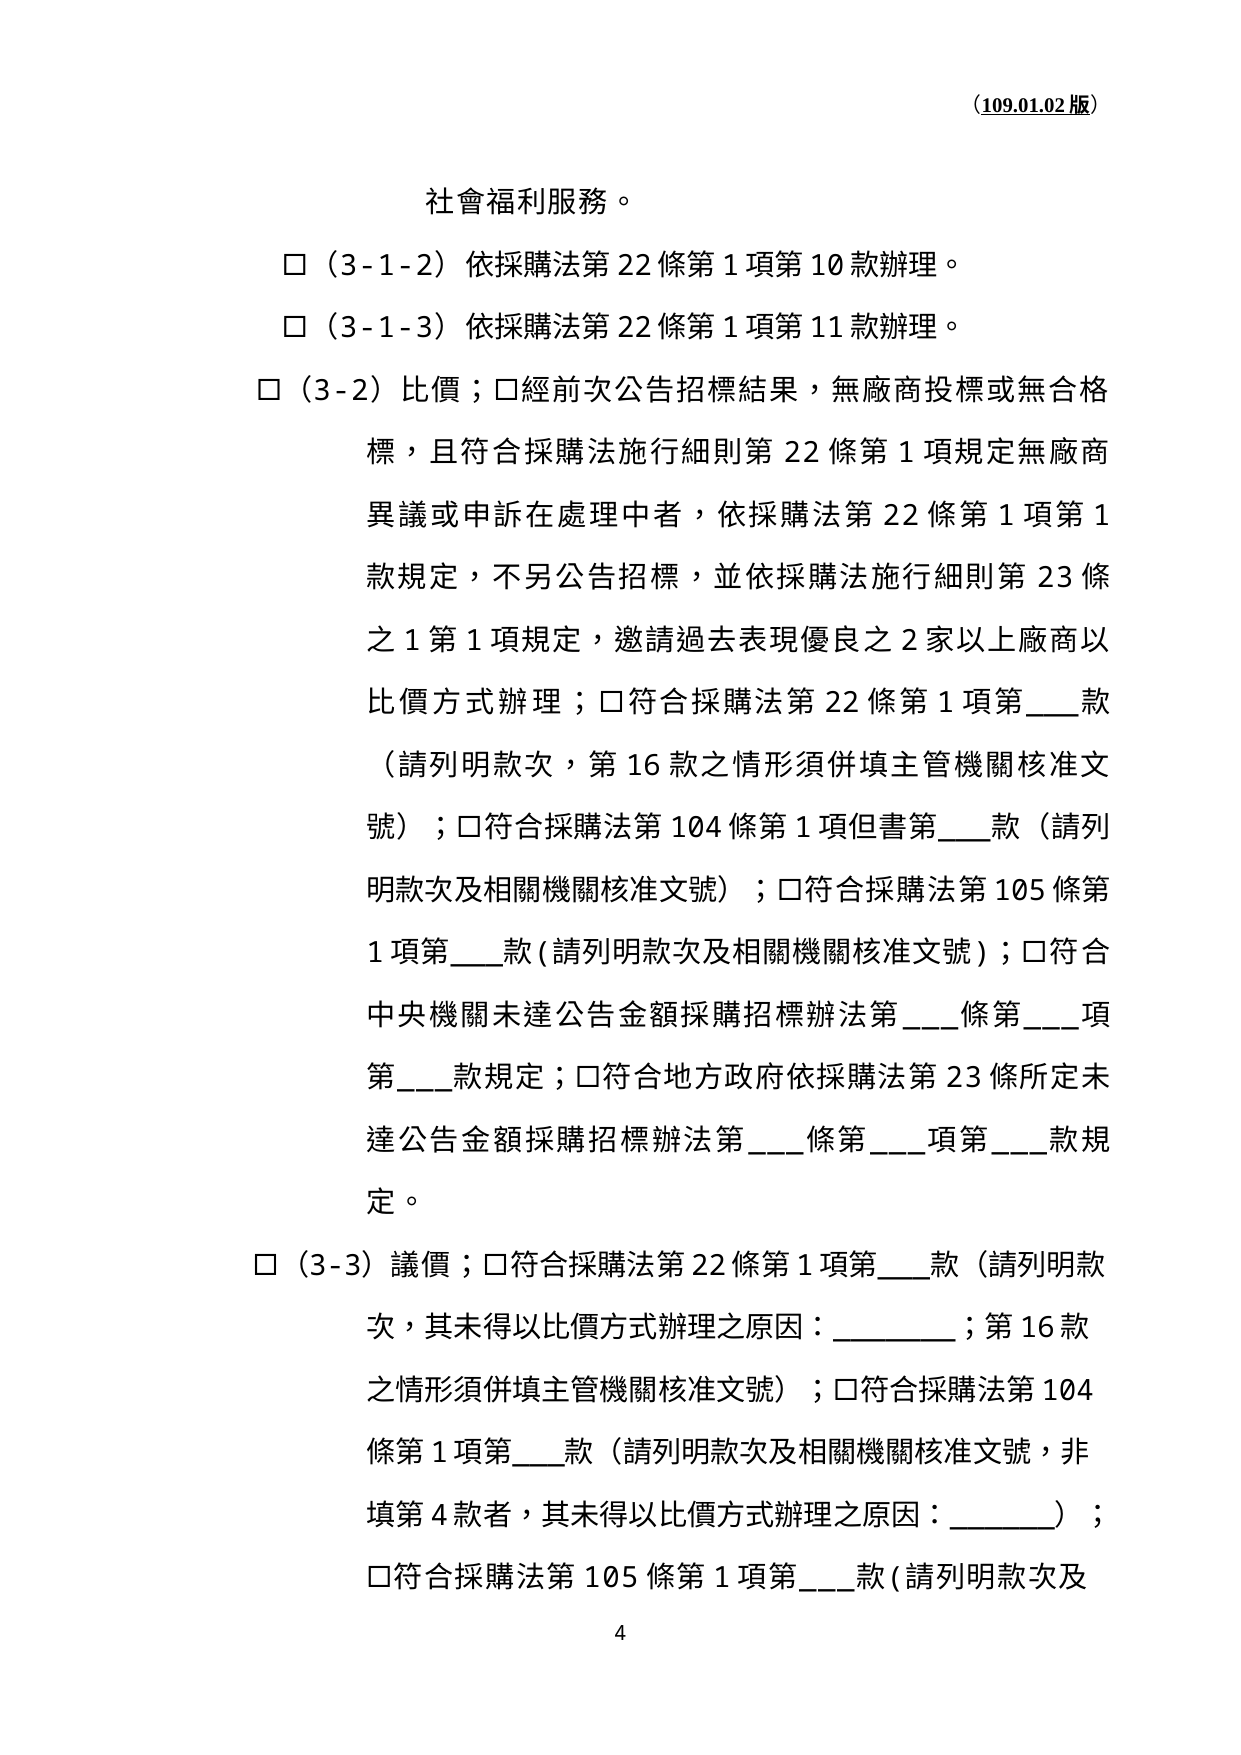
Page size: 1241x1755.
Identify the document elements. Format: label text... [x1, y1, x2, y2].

text （3-3）議價；符合採購法第22條第1項第___款（請列明款次，其未得以比價方式辦理之原因：_______；第16款之情形須併填主管機關核准文號）；符合採購法第104條第1項第___款（請列明款次及相關機關核准文號，非填第4款者，其未得以比價方式辦理之原因：______）；符合採購法第105條第1項第___款(請列明款次及相關機關核准文號，填第1款或第2款者，其未得以比價方式辦理之原因：______)；符合中央機關未達公告金額採購招標辦法第___條第___項第___款規定（其未得以比價方式辦理之原因：_______）；符合地方政府依採購法第23條所定未達公告金額採購招標辦法第___條第___項第___款規定。 [130, 1221, 1110, 1596]
text （3-2）比價；經前次公告招標結果，無廠商投標或無合格標，且符合採購法施行細則第22條第1項規定無廠商異議或申訴在處理中者，依採購法第22條第1項第1款規定，不另公告招標，並依採購法施行細則第23條之1第1項規定，邀請過去表現優良之2家以上廠商以比價方式辦理；符合採購法第22條第1項第___款（請列明款次，第16款之情形須併填主管機關核准文號）；符合採購法第104條第1項但書第___款（請列明款次及相關機關核准文號）；符合採購法第105條第1項第___款(請列明款次及相關機關核准文號)；符合中央機關未達公告金額採購招標辦法第___條第___項第___款規定；符合地方政府依採購法第23條所定未達公告金額採購招標辦法第___條第___項第___款規定。 [130, 346, 1110, 1221]
text （3-1-2）依採購法第22條第1項第10款辦理。 [130, 221, 1110, 283]
text （3-1-3）依採購法第22條第1項第11款辦理。 [130, 283, 1110, 346]
text 社會福利服務。 [121, 158, 1110, 221]
